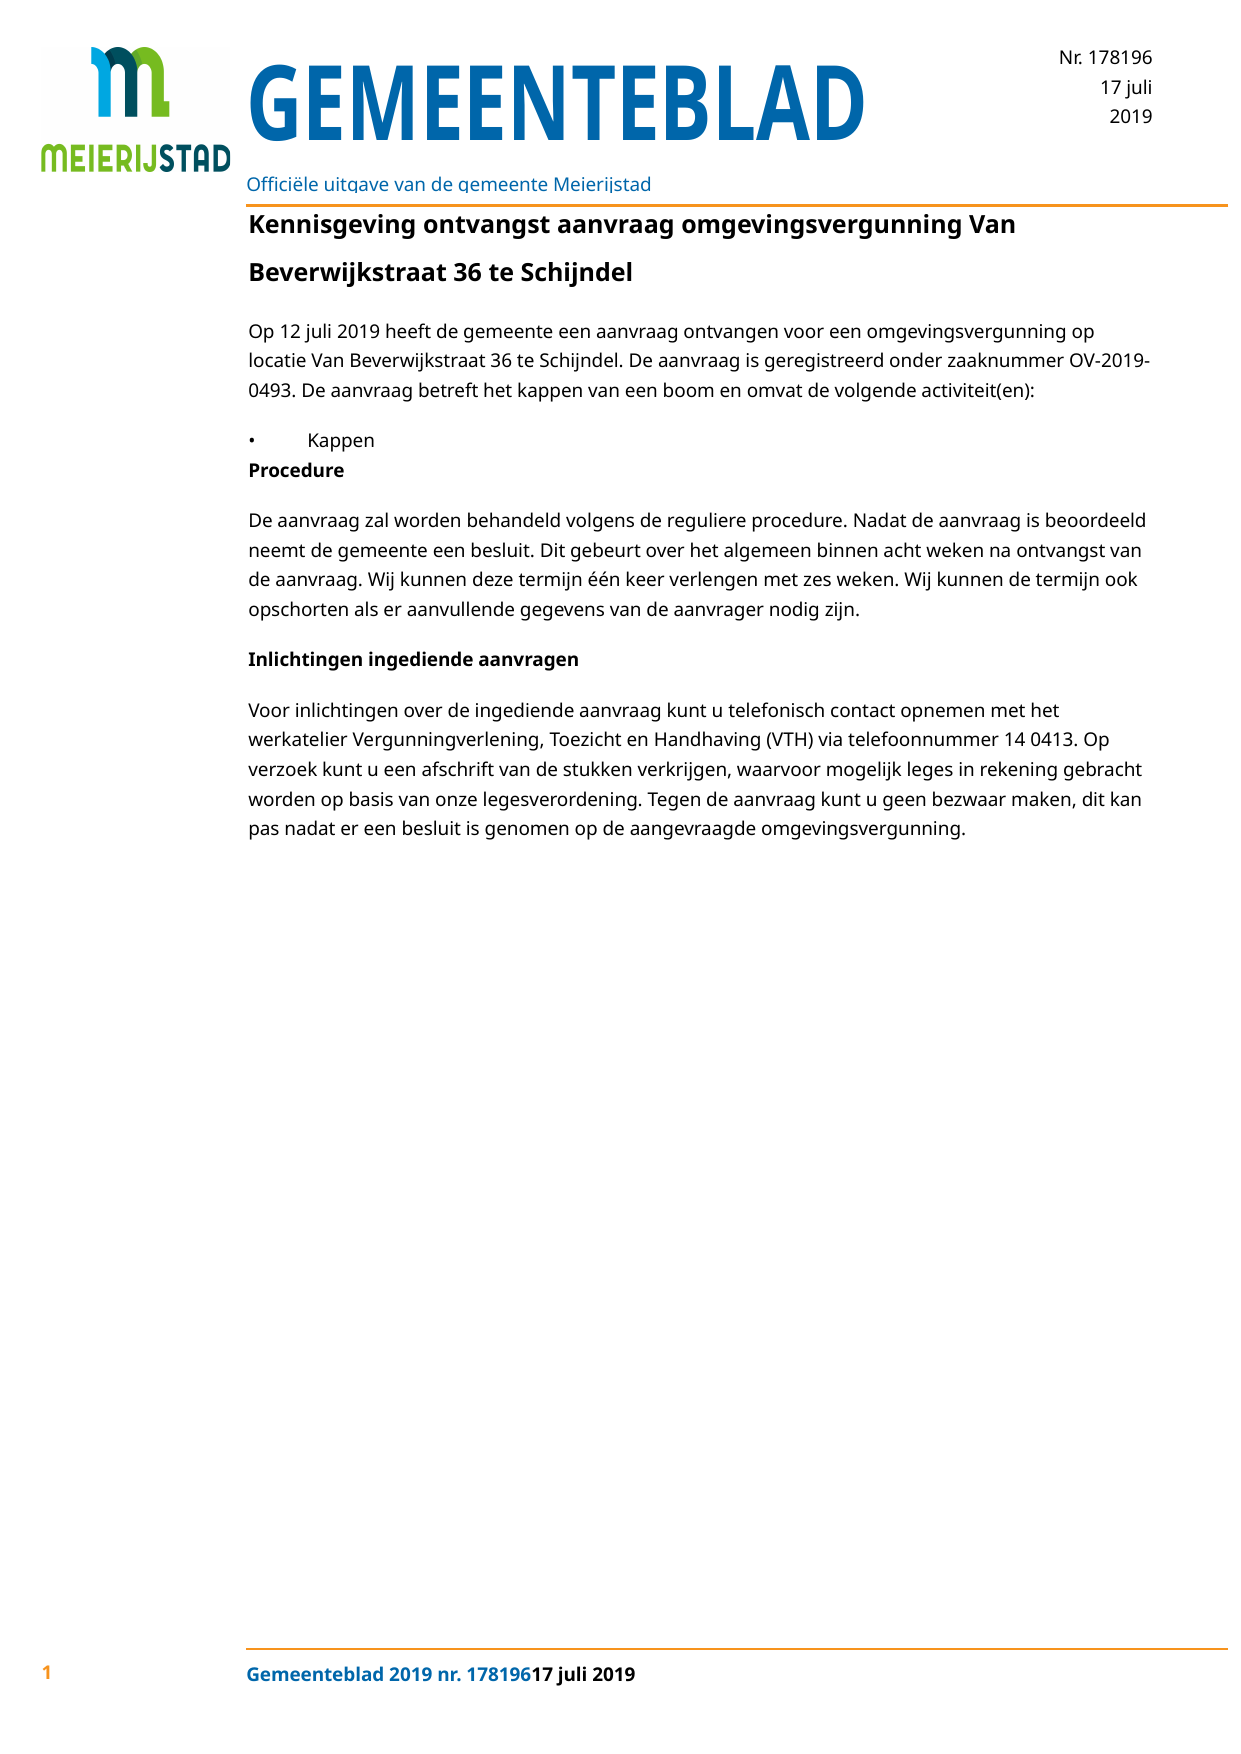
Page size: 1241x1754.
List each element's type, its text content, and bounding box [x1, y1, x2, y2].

text Procedure [248, 457, 1152, 483]
text Op 12 juli 2019 heeft de gemeente een aanvraag ontvangen voor een omgevingsvergunning op locatie Van Beverwijkstraat 36 te Schijndel. De aanvraag is geregistreerd onder zaaknummer OV-2019-0493. De aanvraag betreft het kappen van een boom en omvat de volgende activiteit(en): [248, 318, 1152, 403]
text Inlichtingen ingediende aanvragen [248, 647, 1152, 672]
text Kennisgeving ontvangst aanvraag omgevingsvergunning Van Beverwijkstraat 36 te Schijndel [248, 207, 1152, 288]
text De aanvraag zal worden behandeld volgens de reguliere procedure. Nadat de aanvraag is beoordeeld neemt de gemeente een besluit. Dit gebeurt over het algemeen binnen acht weken na ontvangst van de aanvraag. Wij kunnen deze termijn één keer verlengen met zes weken. Wij kunnen de termijn ook opschorten als er aanvullende gegevens van de aanvrager nodig zijn. [248, 507, 1152, 622]
picture [41, 47, 231, 172]
text Voor inlichtingen over de ingediende aanvraag kunt u telefonisch contact opnemen met het werkatelier Vergunningverlening, Toezicht en Handhaving (VTH) via telefoonnummer 14 0413. Op verzoek kunt u een afschrift van de stukken verkrijgen, waarvoor mogelijk leges in rekening gebracht worden op basis van onze legesverordening. Tegen de aanvraag kunt u geen bezwaar maken, dit kan pas nadat er een besluit is genomen op de aangevraagde omgevingsvergunning. [248, 697, 1152, 841]
list Kappen [248, 427, 1152, 453]
